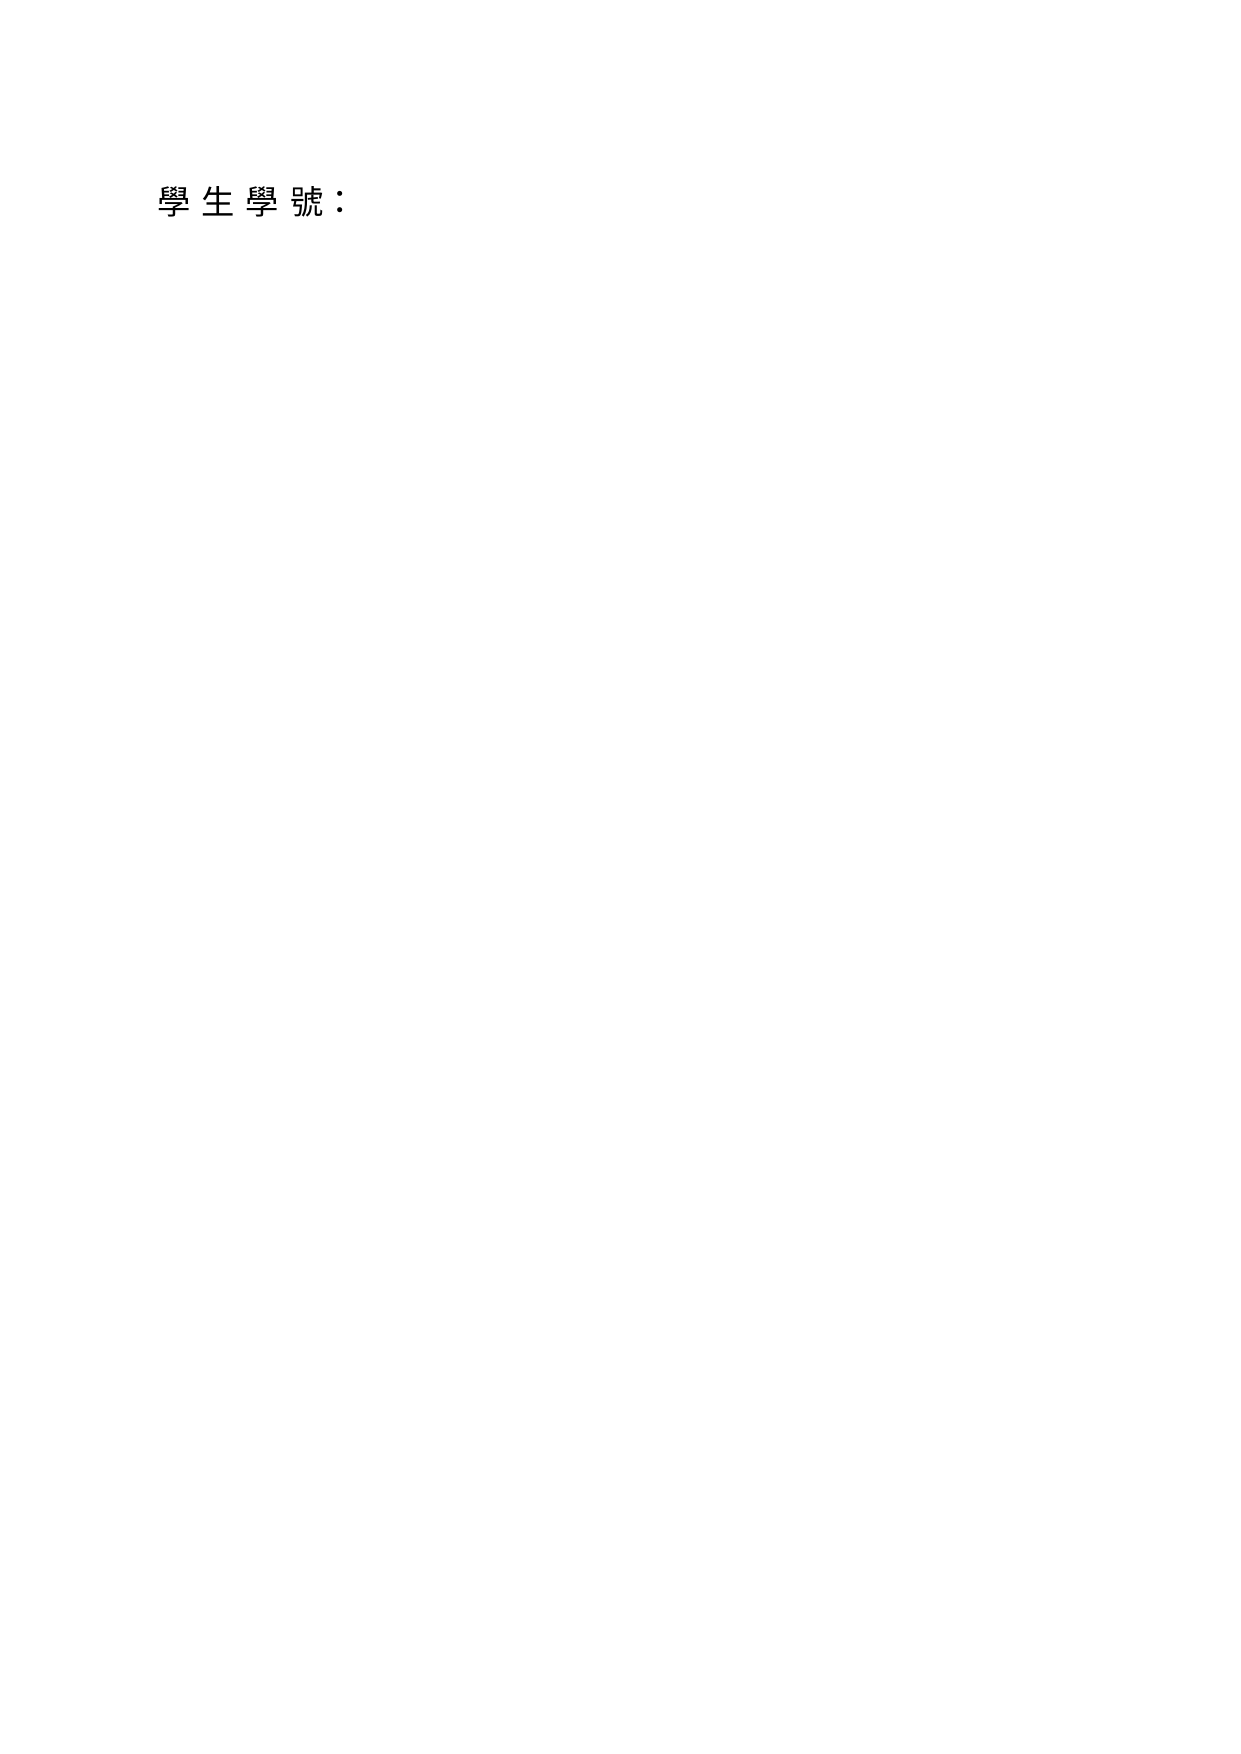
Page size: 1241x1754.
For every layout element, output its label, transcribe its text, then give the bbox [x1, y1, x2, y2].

text 學生學號： [157, 158, 1128, 221]
